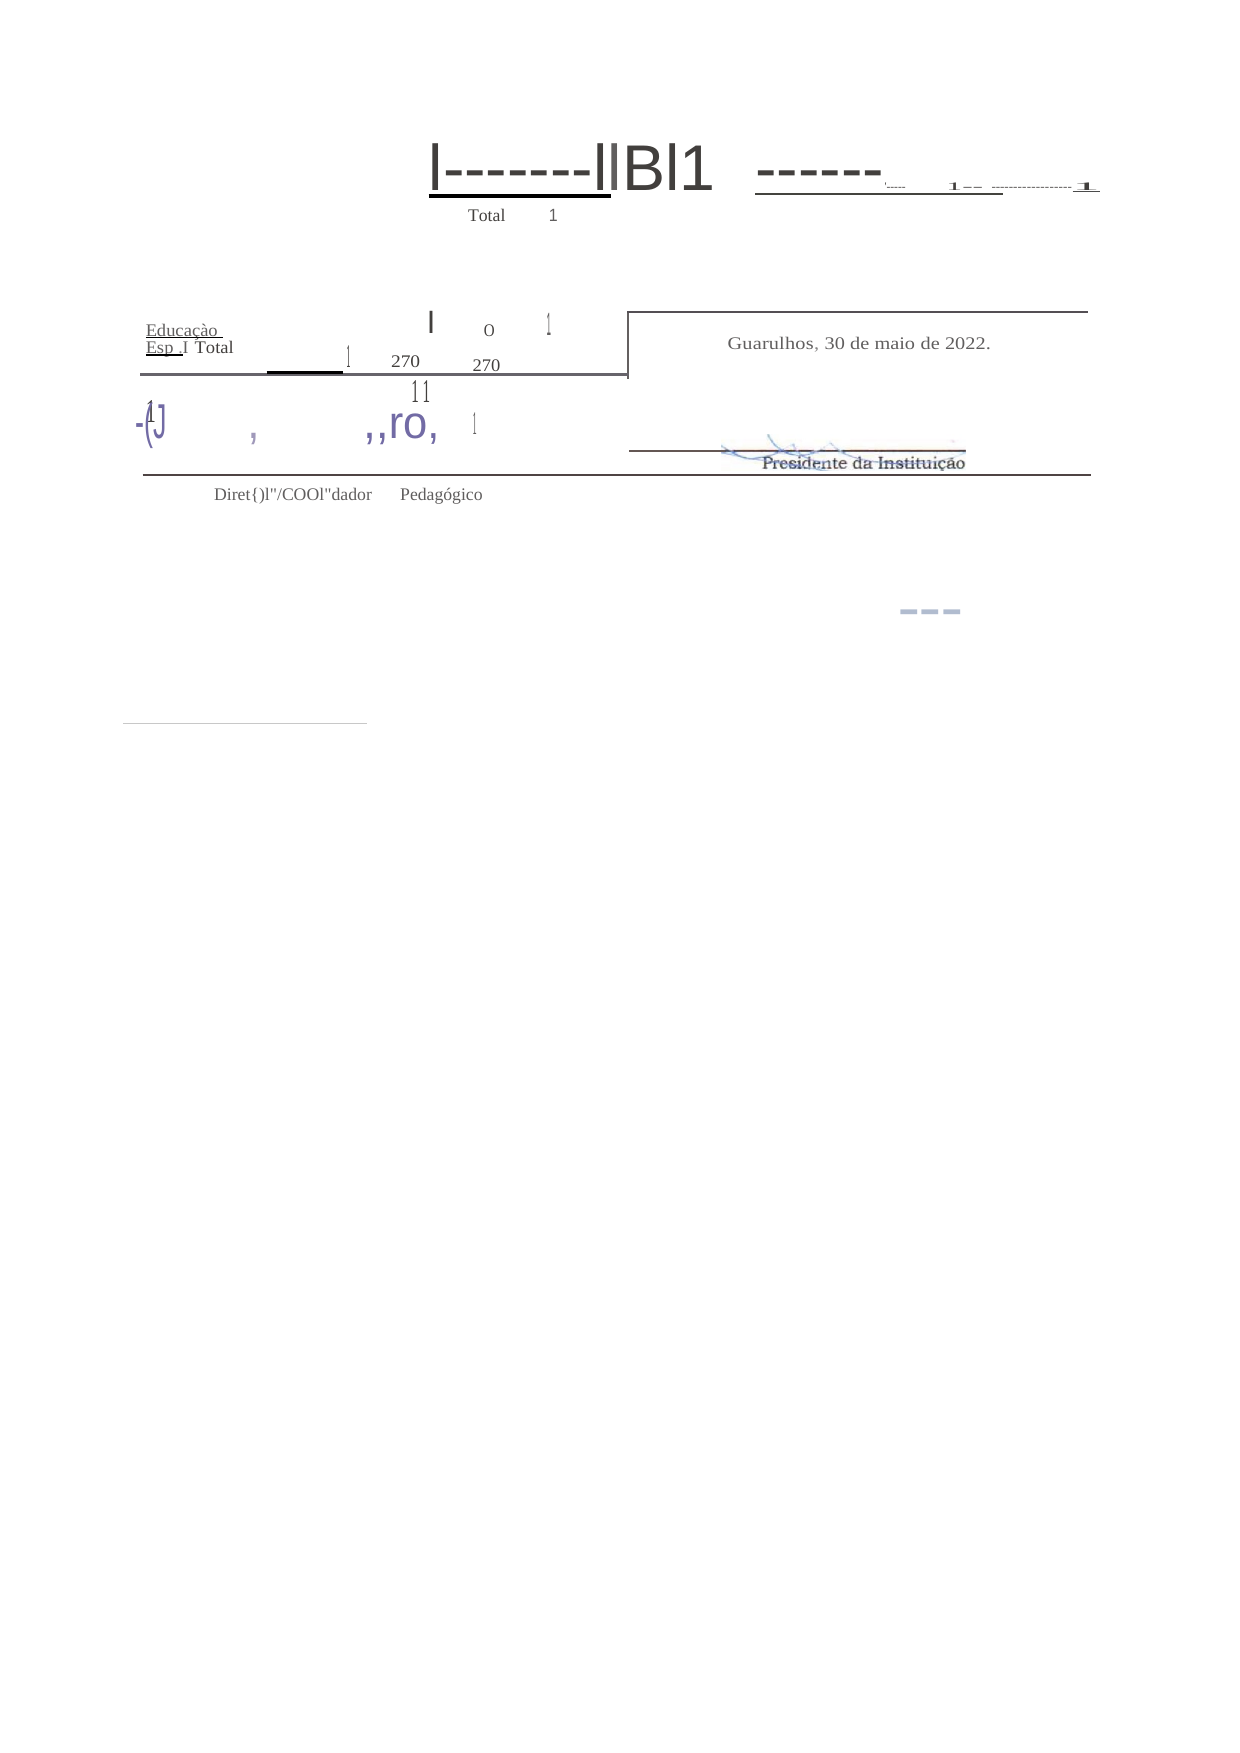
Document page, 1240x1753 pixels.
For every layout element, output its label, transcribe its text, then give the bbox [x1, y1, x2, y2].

text -(J , ,,ro, [148, 400, 1187, 448]
text -(J , ,,ro, [135, 400, 150, 448]
text Total 1 [468, 205, 1187, 226]
text Diret{)l"/COOl"dador Pedagógico --- [214, 448, 1187, 513]
text l-------llBl1------'----- 1-- - 1 [428, 137, 1187, 203]
